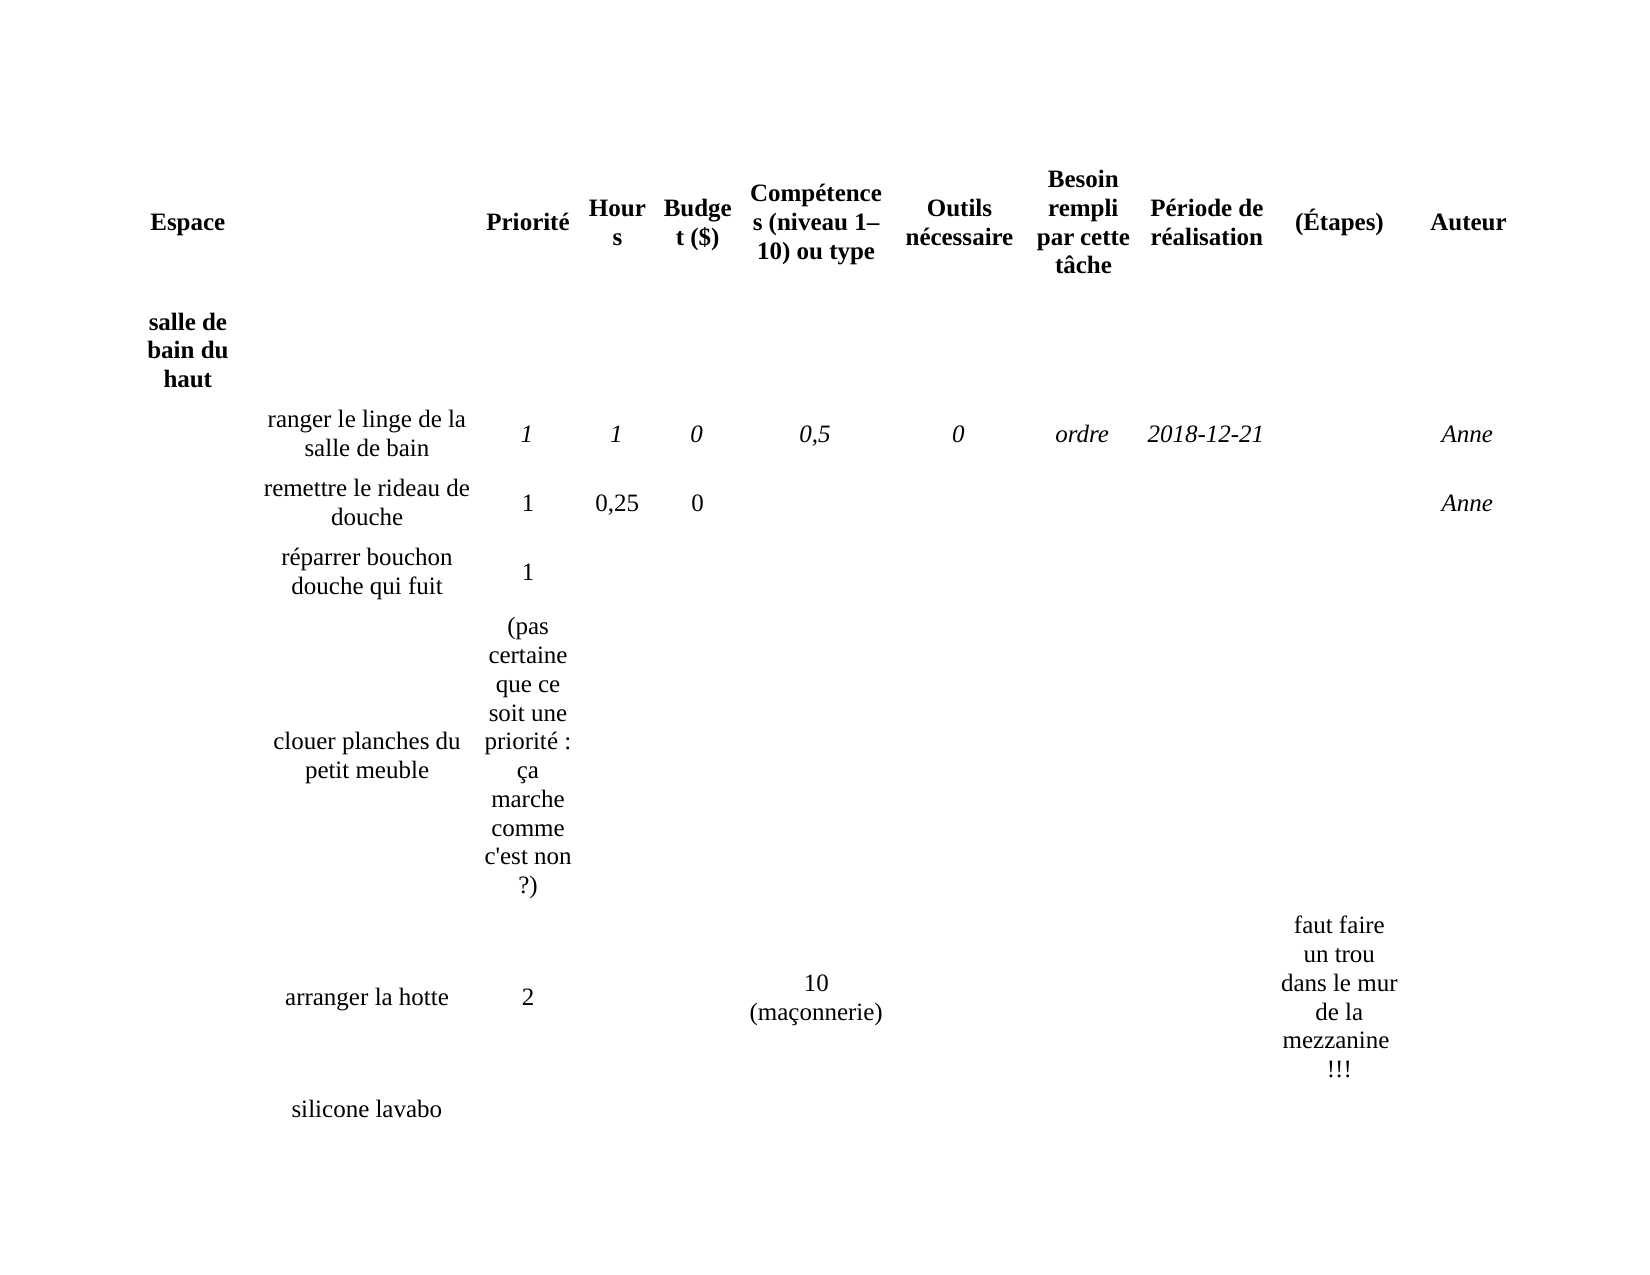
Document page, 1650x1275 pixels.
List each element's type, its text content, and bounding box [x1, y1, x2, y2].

table_cell (Étapes) [1274, 158, 1404, 285]
table_cell 2 [476, 905, 579, 1088]
table_cell [257, 118, 476, 158]
table_cell [1274, 537, 1404, 606]
table_cell ordre [1027, 399, 1139, 468]
table_cell [118, 1089, 257, 1129]
table_cell clouer planches du petit meuble [257, 606, 476, 904]
table_cell [892, 1129, 1027, 1145]
table_cell [257, 285, 476, 301]
table_cell [579, 1129, 655, 1145]
table_cell [655, 1129, 740, 1145]
table_cell 1 [476, 537, 579, 606]
table_cell [1140, 285, 1274, 301]
table_cell [892, 537, 1027, 606]
table_cell [740, 1089, 892, 1129]
table_cell arranger la hotte [257, 905, 476, 1088]
table_cell [118, 905, 257, 1088]
table_cell [476, 1129, 579, 1145]
table_cell réparrer bouchon douche qui fuit [257, 537, 476, 606]
table_cell Anne [1404, 468, 1532, 537]
table_cell 1 [476, 399, 579, 468]
table_cell [1140, 606, 1274, 904]
table_cell [118, 537, 257, 606]
table_cell [1140, 905, 1274, 1088]
table_cell Hours [579, 158, 655, 285]
table_cell [118, 399, 257, 468]
table_cell [1274, 606, 1404, 904]
table_cell [1027, 468, 1139, 537]
table_cell [1140, 1089, 1274, 1129]
table_cell [1404, 537, 1532, 606]
table_cell [1274, 285, 1404, 301]
table_cell [579, 905, 655, 1088]
table_cell [1140, 118, 1274, 158]
table_cell [579, 285, 655, 301]
table_cell salle de bain du haut [118, 301, 257, 399]
table_cell [892, 606, 1027, 904]
table_cell [740, 118, 892, 158]
table_cell [740, 606, 892, 904]
table_cell [1027, 1129, 1139, 1145]
table_cell remettre le rideau de douche [257, 468, 476, 537]
table_cell [118, 118, 257, 158]
table_cell [892, 285, 1027, 301]
table_cell [579, 606, 655, 904]
table_cell [118, 606, 257, 904]
table_cell [1404, 1129, 1532, 1145]
table_cell [476, 301, 579, 399]
table_cell [740, 468, 892, 537]
table_cell [1027, 118, 1139, 158]
table_cell [1027, 905, 1139, 1088]
table_cell [1027, 1089, 1139, 1129]
table_cell [655, 118, 740, 158]
table_cell [892, 118, 1027, 158]
table_cell [740, 537, 892, 606]
table_cell [892, 301, 1027, 399]
table_cell [1027, 285, 1139, 301]
table_cell Période de réalisation [1140, 158, 1274, 285]
table_cell [740, 285, 892, 301]
table_cell [655, 537, 740, 606]
table_cell Outils nécessaire [892, 158, 1027, 285]
table_cell [1274, 1089, 1404, 1129]
table_cell Compétences (niveau 1–10) ou type [740, 158, 892, 285]
table_cell [1274, 468, 1404, 537]
table_cell [655, 606, 740, 904]
table_cell [118, 1129, 257, 1145]
table_cell 1 [476, 468, 579, 537]
table_cell ranger le linge de la salle de bain [257, 399, 476, 468]
table_cell Auteur [1404, 158, 1532, 285]
table_cell [1274, 1129, 1404, 1145]
table_cell 0,25 [579, 468, 655, 537]
table_cell [1274, 118, 1404, 158]
table_cell [1274, 399, 1404, 468]
table_cell 1 [579, 399, 655, 468]
table_cell 0,5 [740, 399, 892, 468]
table_cell [892, 905, 1027, 1088]
table_cell [1140, 537, 1274, 606]
table_cell [740, 301, 892, 399]
table_cell [476, 285, 579, 301]
table_cell Espace [118, 158, 257, 285]
table_cell [655, 285, 740, 301]
table_cell Anne [1404, 399, 1532, 468]
table_cell [655, 301, 740, 399]
table_cell [579, 1089, 655, 1129]
table_cell [1404, 905, 1532, 1088]
table_cell silicone lavabo [257, 1089, 476, 1129]
table_cell [579, 118, 655, 158]
table_cell [1404, 606, 1532, 904]
table_cell [655, 905, 740, 1088]
table_cell [892, 1089, 1027, 1129]
table_cell [476, 1089, 579, 1129]
table_cell [740, 1129, 892, 1145]
table_cell [118, 468, 257, 537]
table_cell [1027, 537, 1139, 606]
table_cell (pas certaine que ce soit une priorité : ça marche comme c'est non ?) [476, 606, 579, 904]
table_cell 10 (maçonnerie) [740, 905, 892, 1088]
table_cell [1027, 606, 1139, 904]
table_cell [579, 537, 655, 606]
table_cell [1027, 301, 1139, 399]
table_cell [1404, 1089, 1532, 1129]
table_cell [1404, 285, 1532, 301]
table_cell 0 [655, 468, 740, 537]
table_cell 0 [892, 399, 1027, 468]
table_cell [118, 285, 257, 301]
table_cell [1404, 118, 1532, 158]
table_cell Priorité [476, 158, 579, 285]
table_cell [1404, 301, 1532, 399]
table_cell Budget ($) [655, 158, 740, 285]
table_cell [892, 468, 1027, 537]
table_cell [257, 158, 476, 285]
table_cell Besoin rempli par cette tâche [1027, 158, 1139, 285]
table_cell [257, 1129, 476, 1145]
table_cell [476, 118, 579, 158]
table_cell [257, 301, 476, 399]
table_cell [1274, 301, 1404, 399]
table_cell 0 [655, 399, 740, 468]
table_cell [1140, 1129, 1274, 1145]
table_cell [1140, 301, 1274, 399]
table_cell 2018-12-21 [1140, 399, 1274, 468]
table_cell [579, 301, 655, 399]
table_cell [1140, 468, 1274, 537]
table_cell faut faire un trou dans le mur de la mezzanine !!! [1274, 905, 1404, 1088]
table_cell [655, 1089, 740, 1129]
